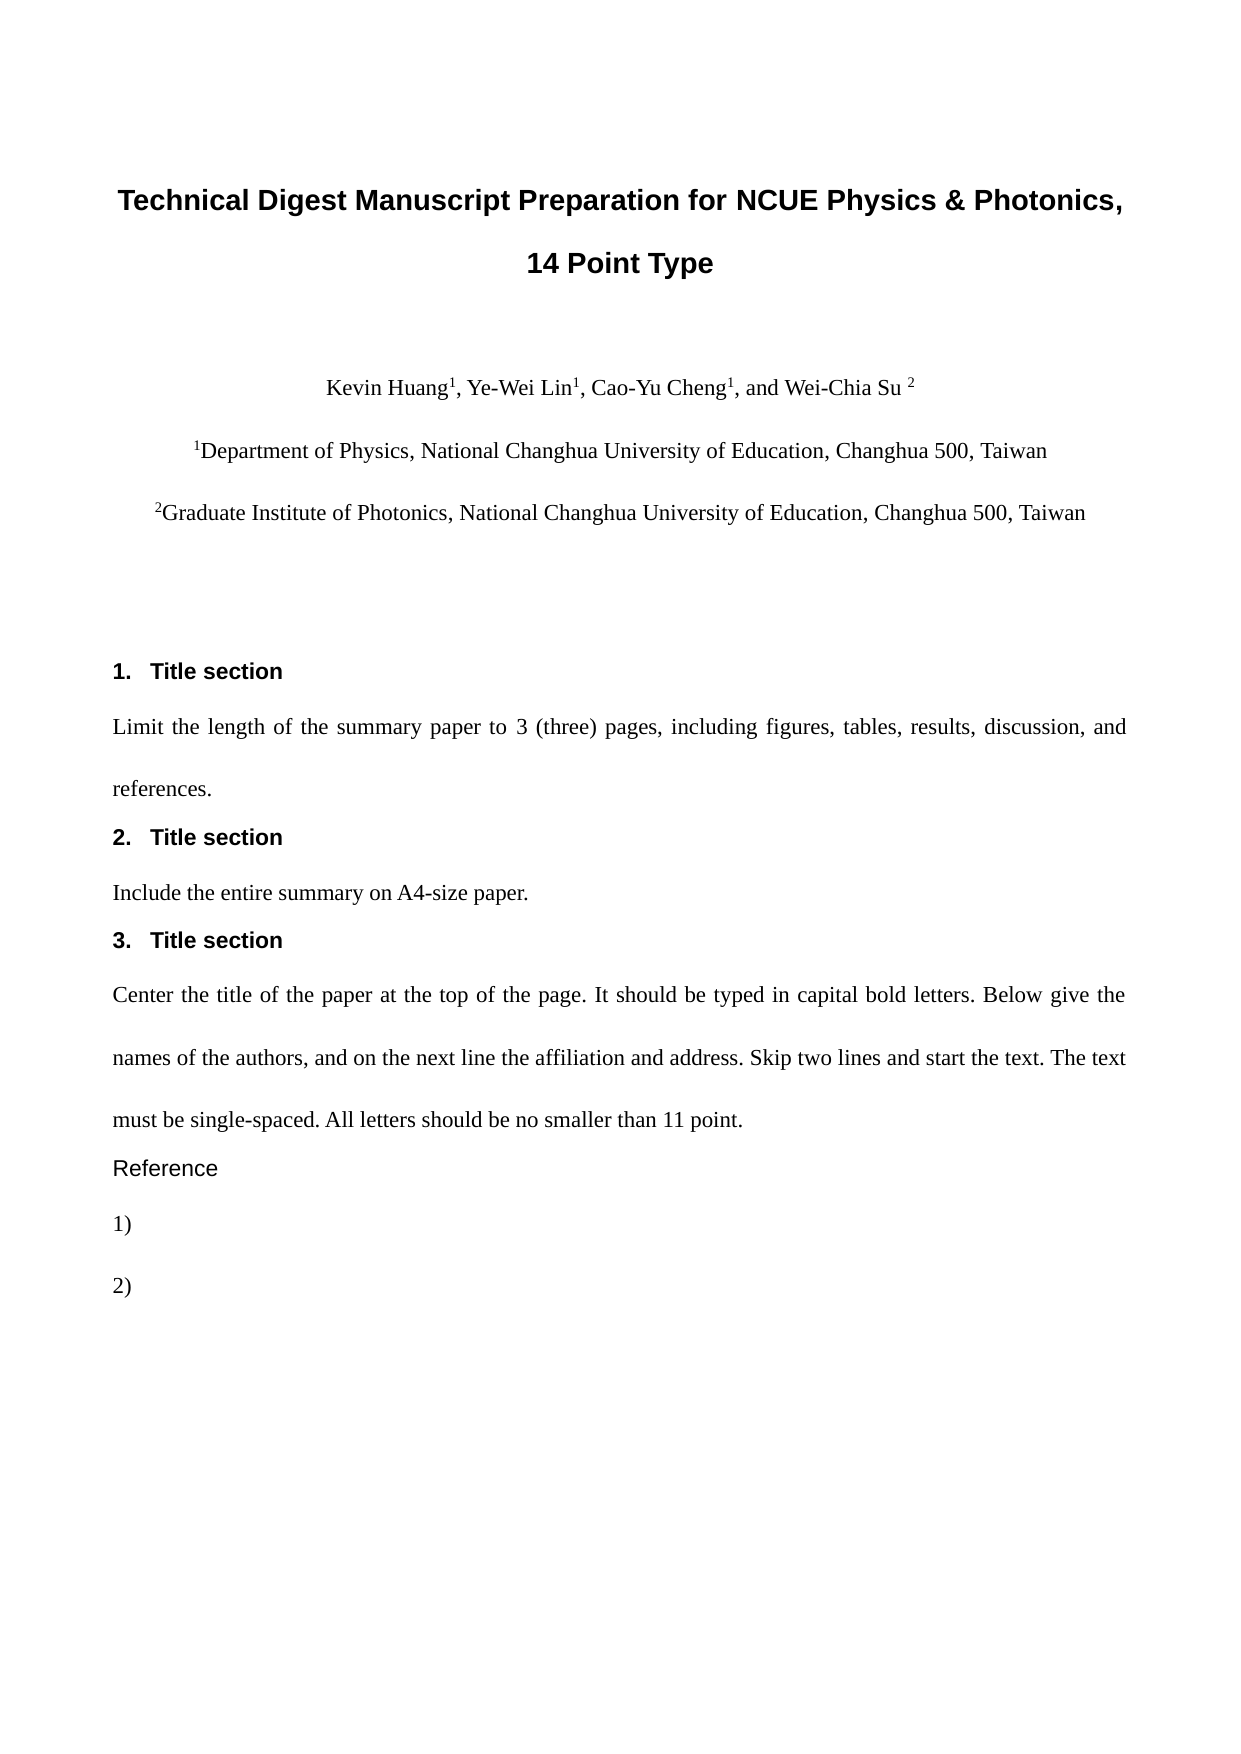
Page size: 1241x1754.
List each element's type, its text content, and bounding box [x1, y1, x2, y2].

text Center the title of the paper at the top of the page. It should be typed in capital bold letters. Below give the names of the authors, and on the next line the affiliation and address. Skip two lines and start the text. The text must be single-spaced. All letters should be no smaller than 11 point. [112, 953, 1128, 1141]
text Technical Digest Manuscript Preparation for NCUE Physics & Photonics, 14 Point Type [112, 158, 1128, 283]
text Reference [112, 1155, 1128, 1181]
list Title section [112, 927, 1128, 953]
text 2Graduate Institute of Photonics, National Changhua University of Education, Changhua 500, Taiwan [112, 471, 1128, 533]
text Include the entire summary on A4-size paper. [112, 850, 1128, 913]
text 2) [112, 1244, 1128, 1306]
text 1Department of Physics, National Changhua University of Education, Changhua 500, Taiwan [112, 408, 1128, 471]
list Title section [112, 824, 1128, 850]
list Title section [112, 658, 1128, 684]
text Limit the length of the summary paper to 3 (three) pages, including figures, tables, results, discussion, and references. [112, 684, 1128, 809]
text 1) [112, 1181, 1128, 1244]
text Kevin Huang1, Ye-Wei Lin1, Cao-Yu Cheng1, and Wei-Chia Su 2 [112, 346, 1128, 408]
